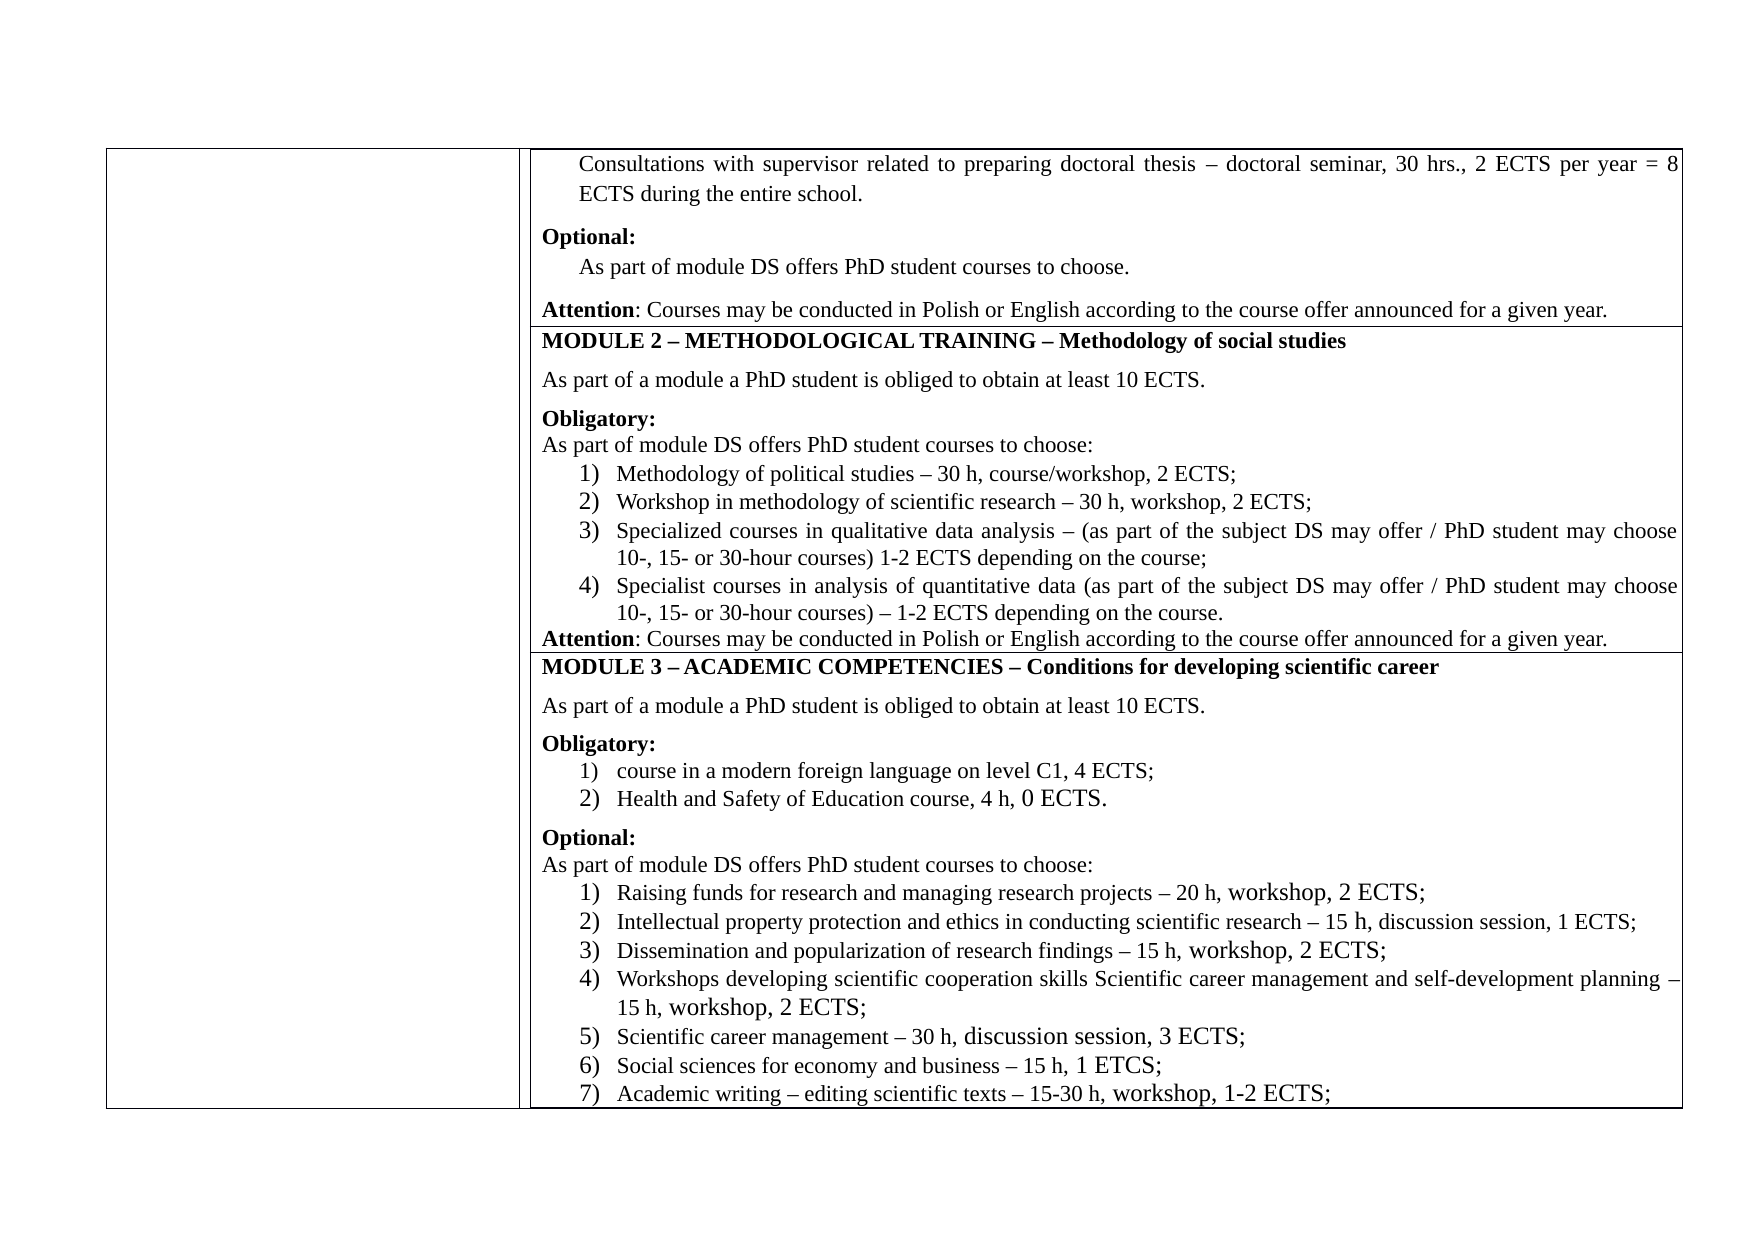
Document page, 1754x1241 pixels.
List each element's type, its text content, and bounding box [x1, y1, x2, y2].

table_cell [520, 149, 530, 1108]
table_cell [107, 149, 519, 1108]
table_cell MODULE 2 – METHODOLOGICAL TRAINING – Methodology of social studies As part of a module a PhD student is obliged to obtain at least 10 ECTS. Obligatory: As part of module DS offers PhD student courses to choose: Methodology of political studies – 30 h, course/workshop, 2 ECTS; Workshop in methodology of scientific research – 30 h, workshop, 2 ECTS; Specialized courses in qualitative data analysis – (as part of the subject DS may offer / PhD student may choose 10-, 15- or 30-hour courses) 1-2 ECTS depending on the course; Specialist courses in analysis of quantitative data (as part of the subject DS may offer / PhD student may choose 10-, 15- or 30-hour courses) – 1-2 ECTS depending on the course. Attention: Courses may be conducted in Polish or English according to the course offer announced for a given year. [531, 327, 1682, 652]
table_cell MODULE 3 – ACADEMIC COMPETENCIES – Conditions for developing scientific career As part of a module a PhD student is obliged to obtain at least 10 ECTS. Obligatory: course in a modern foreign language on level C1, 4 ECTS; Health and Safety of Education course, 4 h, 0 ECTS. Optional: As part of module DS offers PhD student courses to choose: Raising funds for research and managing research projects – 20 h, workshop, 2 ECTS; Intellectual property protection and ethics in conducting scientific research – 15 h, discussion session, 1 ECTS; Dissemination and popularization of research findings – 15 h, workshop, 2 ECTS; Workshops developing scientific cooperation skills Scientific career management and self-development planning – 15 h, workshop, 2 ECTS; Scientific career management – 30 h, discussion session, 3 ECTS; Social sciences for economy and business – 15 h, 1 ETCS; Academic writing – editing scientific texts – 15-30 h, workshop, 1-2 ECTS; Impression management and public speaking – 15-30 h, workshop, 1-2 ECTS. Attention: Courses may be conducted in Polish or English according to the course offer announced for a given year; Course Social sciences for economy and business enables to achieve learning outcomes W7, U5, K5 – indispensable for achieving outcomes described on Level 8 of the Polish Qualifications Framework. [531, 653, 1682, 1107]
table_header Consultations with supervisor related to preparing doctoral thesis – doctoral seminar, 30 hrs., 2 ECTS per year = 8 ECTS during the entire school. Optional: As part of module DS offers PhD student courses to choose. Attention: Courses may be conducted in Polish or English according to the course offer announced for a given year. [531, 150, 1682, 326]
